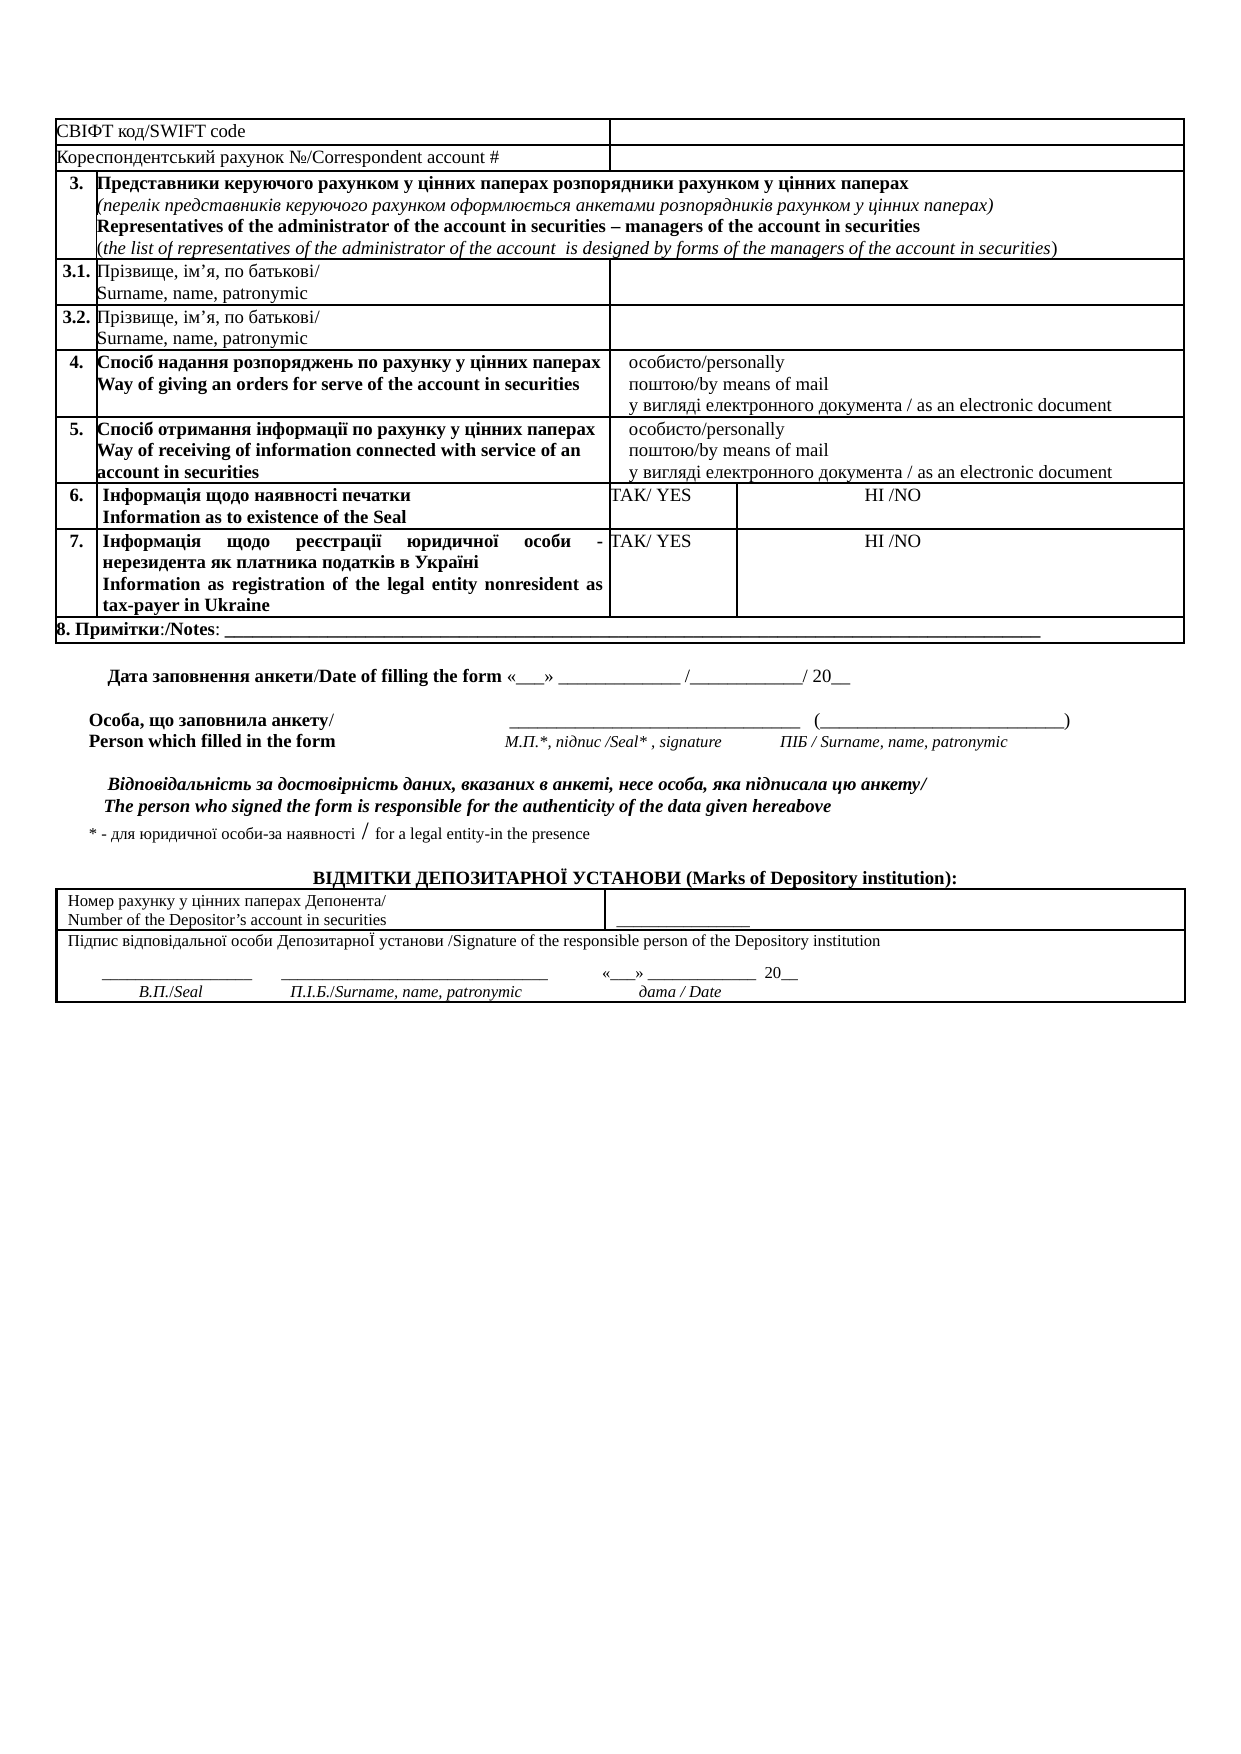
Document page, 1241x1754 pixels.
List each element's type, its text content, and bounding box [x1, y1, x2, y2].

table_cell  особисто/personally  поштою/by means of mail  у вигляді електронного документа / as an electronic document [611, 351, 1183, 416]
table_cell 5. [57, 418, 96, 482]
table_cell 3.1. [57, 260, 96, 303]
table_cell Прізвище, ім’я, по батькові/ Surname, name, patronymic [98, 306, 609, 349]
table_cell 6. [57, 484, 96, 527]
text Відповідальність за достовірність даних, вказаних в анкеті, несе особа, яка підписала цю анкету/ [88, 773, 1181, 795]
text * - для юридичної особи-за наявності / for a legal entity-in the presence [88, 816, 1181, 845]
table_cell 3. [57, 172, 96, 258]
table_cell ТАК/ YES [611, 530, 736, 616]
table_cell [611, 260, 1183, 303]
text ВІДМІТКИ ДЕПОЗИТАРНОЇ УСТАНОВИ (Marks of Depository institution): [88, 867, 1181, 888]
text Дата заповнення анкети/Date of filling the form «___» _____________ /____________/ 20__ [88, 665, 1181, 687]
table_cell [611, 146, 1183, 170]
table_cell Кореспондентський рахунок №/Correspondent account # [57, 146, 609, 170]
table_cell [611, 120, 1183, 144]
table_cell Підпис відповідальної особи ДепозитарноЇ установи /Signature of the responsible person of the Depository institution __________________ ________________________________ «___» _____________ 20__ В.П./Seal П.I.Б./Surname, name, patronymic дата / Date [58, 931, 1184, 1001]
table_header ________________ [606, 890, 1184, 929]
table_cell  особисто/personally  поштою/by means of mail  у вигляді електронного документа / as an electronic document [611, 418, 1183, 482]
table_cell ТАК/ YES [611, 484, 736, 527]
table_cell 4. [57, 351, 96, 416]
table_cell 3.2. [57, 306, 96, 349]
table_cell Інформація щодо наявності печатки Information as to existence of the Seal [98, 484, 609, 527]
table_cell НІ /NO [738, 530, 1183, 616]
table_cell Прізвище, ім’я, по батькові/ Surname, name, patronymic [98, 260, 609, 303]
text Person which filled in the form М.П.*, підпис /Seal* , signature ПІБ / Surname, name, patronymic [88, 730, 1122, 752]
table_cell Спосіб надання розпоряджень по рахунку у цінних паперах Way of giving an orders for serve of the account in securities [98, 351, 609, 416]
table_cell 7. [57, 530, 96, 616]
table_header Номер рахунку у цінних паперах Депонента/ Number of the Depositor’s account in securities [58, 890, 604, 929]
table_cell Представники керуючого рахунком у цінних паперах розпорядники рахунком у цінних паперах (перелік представників керуючого рахунком оформлюється анкетами розпорядників рахунком у цінних паперах) Representatives of the administrator of the account in securities – managers of the account in securities (the list of representatives of the administrator of the account is designed by forms of the managers of the account in securities) [98, 172, 1183, 258]
table_cell Спосіб отримання інформації по рахунку у цінних паперах Way of receiving of information connected with service of an account in securities [98, 418, 609, 482]
table_cell НІ /NO [738, 484, 1183, 527]
table_cell Інформація щодо реєстрації юридичної особи - нерезидента як платника податків в Україні Information as registration of the legal entity nonresident as tax-payer in Ukraine [98, 530, 609, 616]
table_cell [611, 306, 1183, 349]
table_cell СВІФТ код/SWIFT code [57, 120, 609, 144]
table_cell 8. Примітки:/Notes: _______________________________________________________________________________________ [57, 618, 1183, 642]
text Особа, що заповнила анкету/ _______________________________ (__________________________) [88, 708, 1181, 730]
text The person who signed the form is responsible for the authenticity of the data given hereabove [88, 795, 1181, 816]
